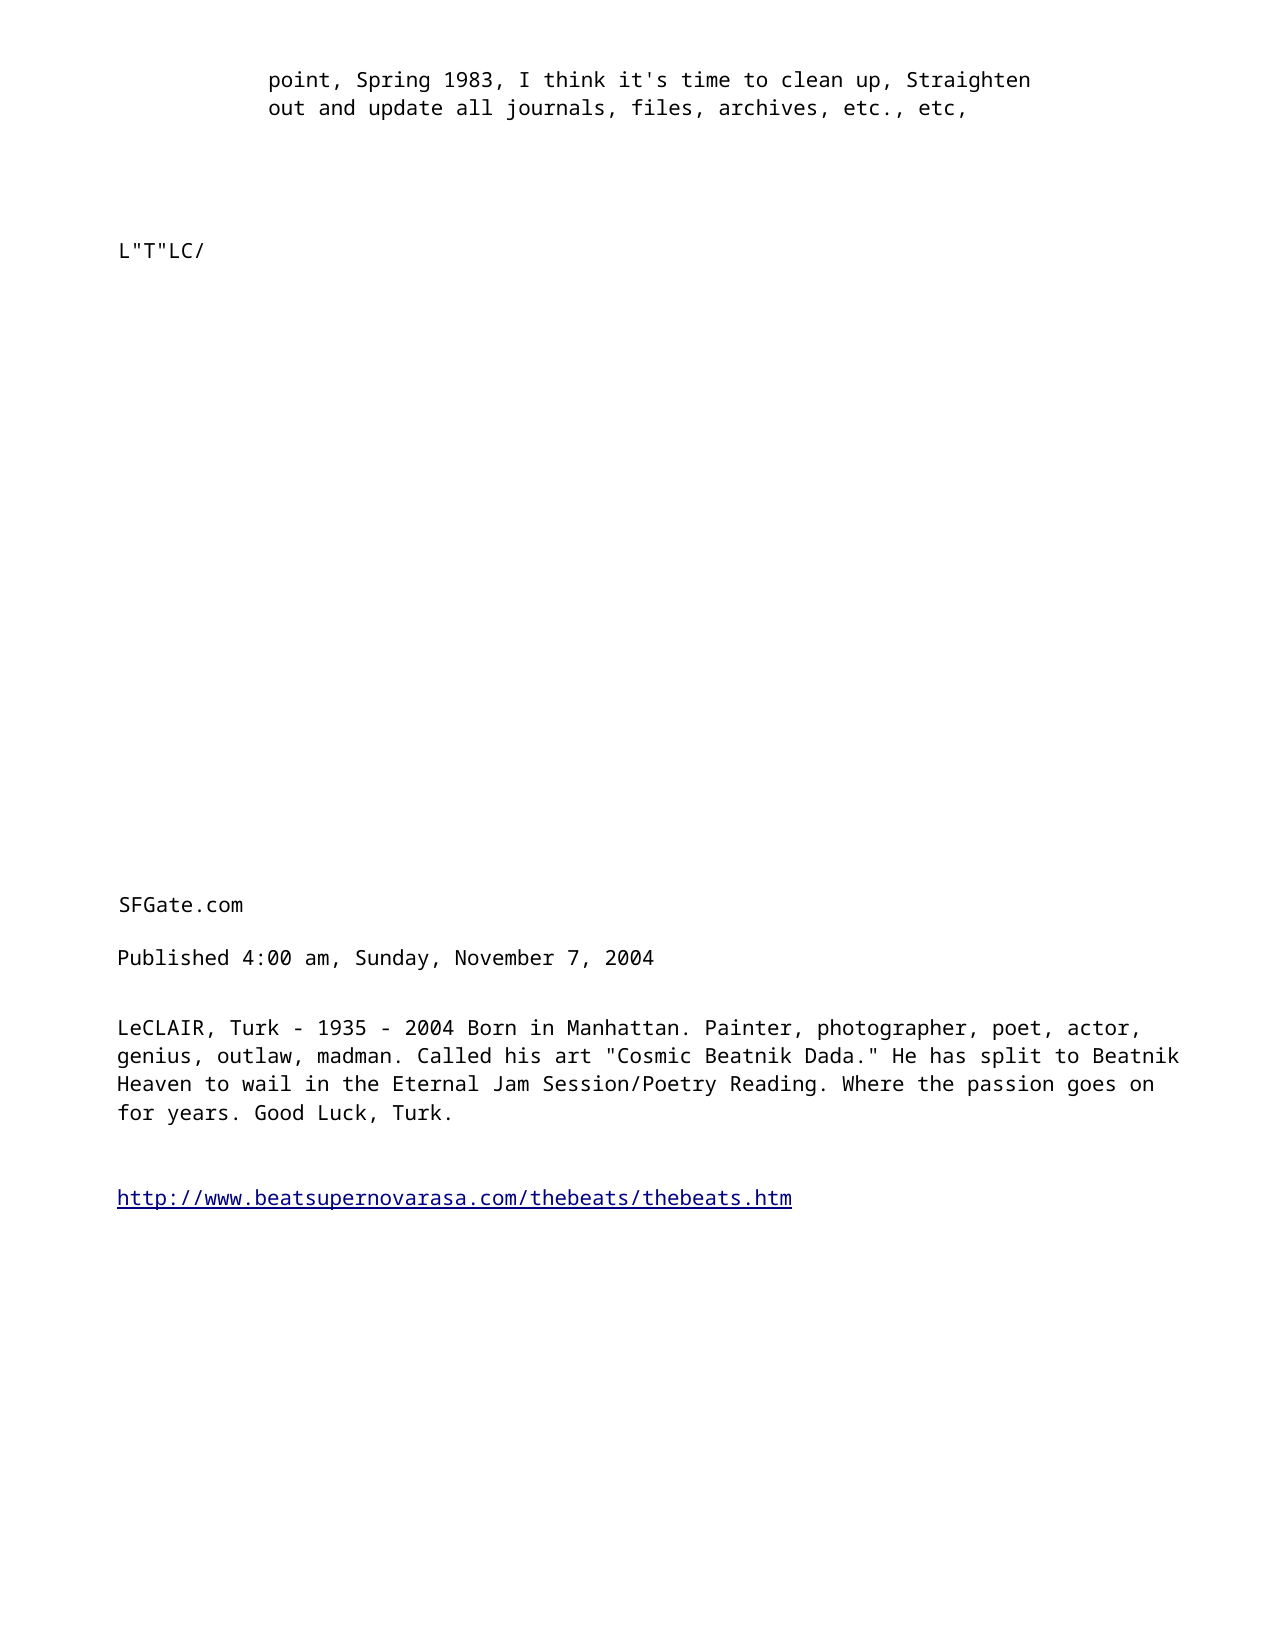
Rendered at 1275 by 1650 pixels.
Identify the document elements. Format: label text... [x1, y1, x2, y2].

text http://www.beatsupernovarasa.com/thebeats/thebeats.htm [117, 1183, 1195, 1212]
text SFGate.com [118, 890, 1195, 918]
text LeCLAIR, Turk - 1935 - 2004 Born in Manhattan. Painter, photographer, poet, actor, genius, outlaw, madman. Called his art "Cosmic Beatnik Dada." He has split to Beatnik Heaven to wail in the Eternal Jam Session/Poetry Reading. Where the passion goes on for years. Good Luck, Turk. [117, 1013, 1195, 1126]
subtitle Published 4:00 am, Sunday, November 7, 2004 [117, 943, 1195, 972]
text point, Spring 1983, I think it's time to clean up, Straighten [268, 65, 1195, 93]
text out and update all journals, files, archives, etc., etc, [268, 93, 1195, 122]
text L"T"LC/ [118, 236, 1195, 264]
